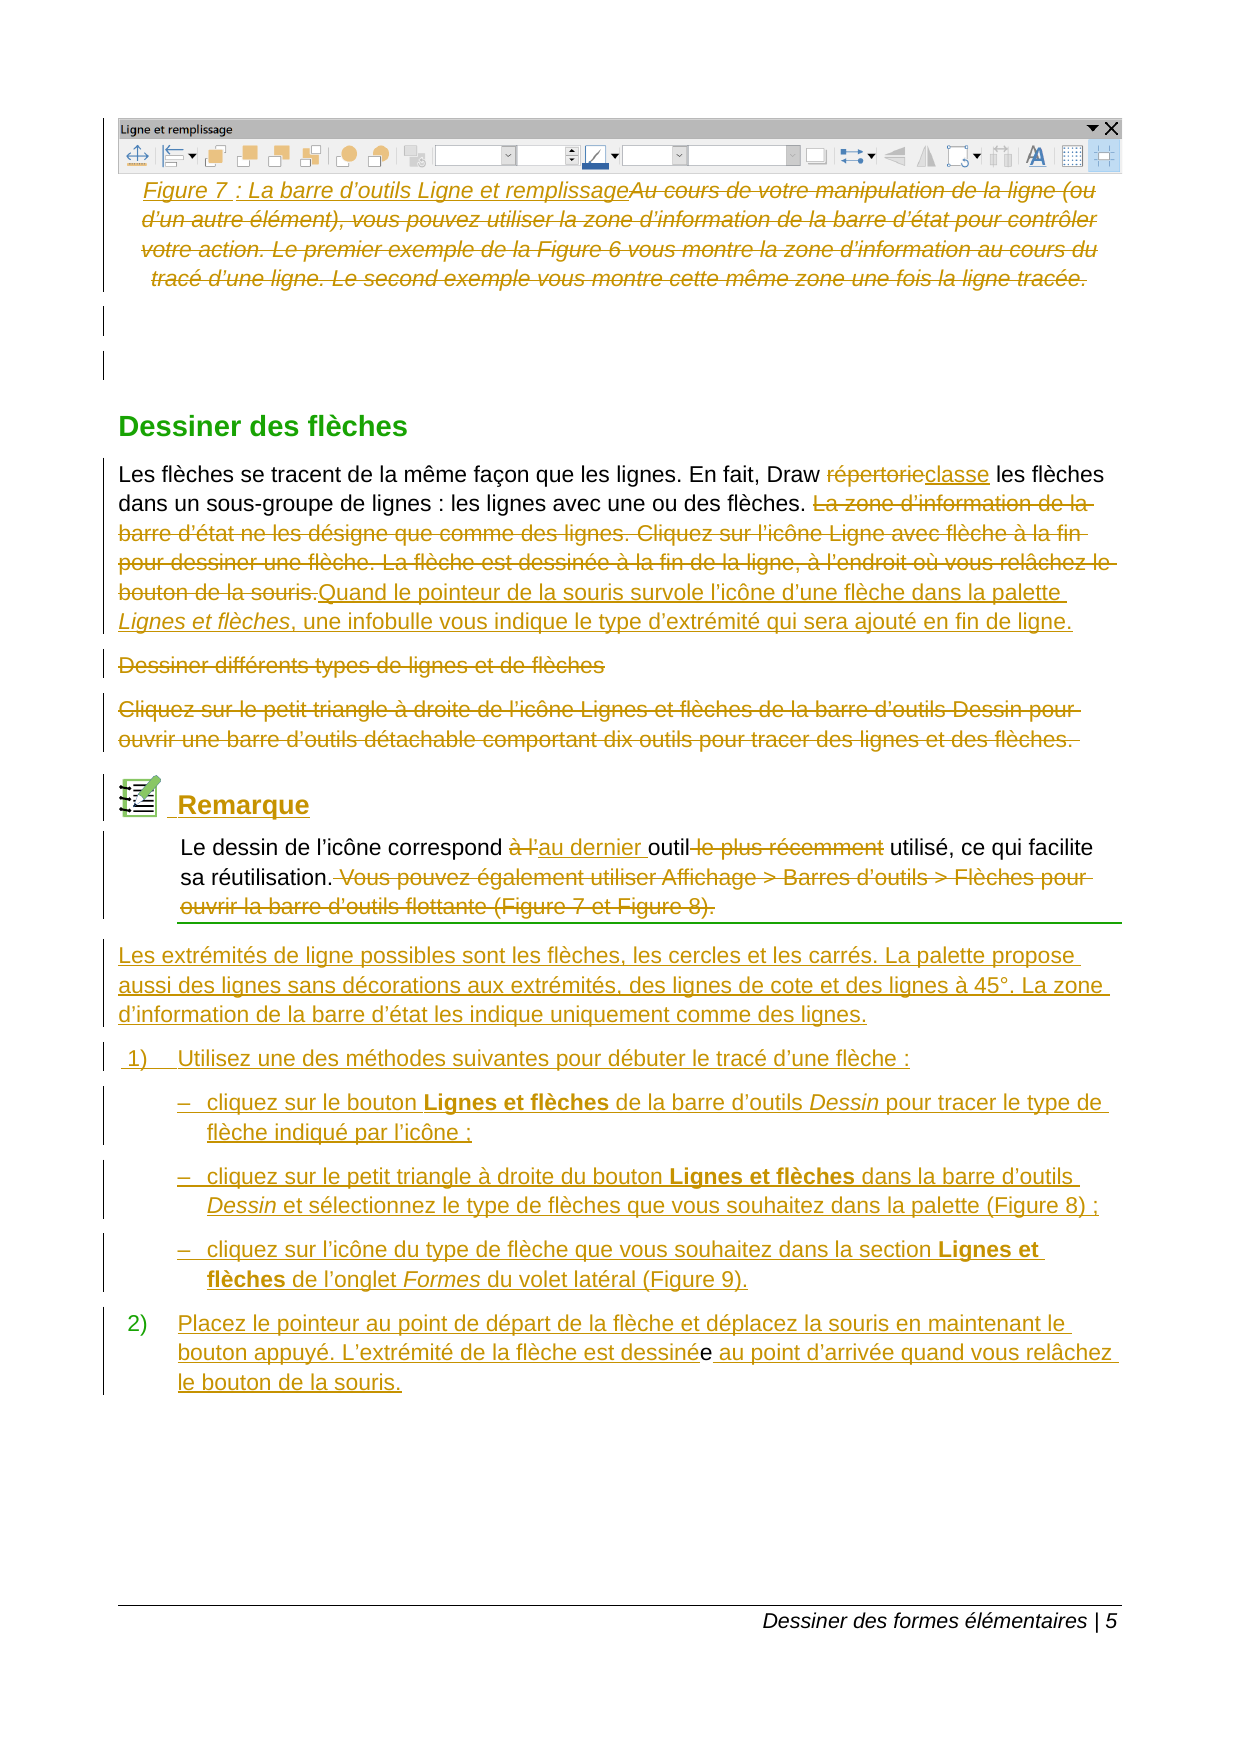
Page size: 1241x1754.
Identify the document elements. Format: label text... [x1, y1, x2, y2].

picture [118, 118, 1123, 174]
list Utilisez une des méthodes suivantes pour débuter le tracé d’une flèche : [148, 1042, 1122, 1071]
text Les flèches se tracent de la même façon que les lignes. En fait, Draw classe les flèches dans un sous-groupe de lignes : les lignes avec une ou des flèches. Quand le pointeur de la souris survole l’icône d’une flèche dans la palette Lignes et flèches, une infobulle vous indique le type d’extrémité qui sera ajouté en fin de ligne. [118, 457, 1122, 634]
list cliquez sur le petit triangle à droite du bouton Lignes et flèches dans la barre d’outils Dessin et sélectionnez le type de flèches que vous souhaitez dans la palette (Figure 8) ; [177, 1159, 1122, 1218]
text Les extrémités de ligne possibles sont les flèches, les cercles et les carrés. La palette propose aussi des lignes sans décorations aux extrémités, des lignes de cote et des lignes à 45°. La zone d’information de la barre d’état les indique uniquement comme des lignes. [118, 939, 1122, 1027]
text Le dessin de l’icône correspond au dernier outil utilisé, ce qui facilite sa réutilisation. [177, 828, 1122, 922]
text Figure 7 : La barre d’outils Ligne et remplissage [118, 174, 1122, 292]
list Placez le pointeur au point de départ de la flèche et déplacez la souris en maintenant le bouton appuyé. L’extrémité de la flèche est dessinée au point d’arrivée quand vous relâchez le bouton de la souris. [148, 1307, 1122, 1395]
list Remarque [118, 774, 1122, 821]
list cliquez sur l’icône du type de flèche que vous souhaitez dans la section Lignes et flèches de l’onglet Formes du volet latéral (Figure 9). [177, 1233, 1122, 1292]
list cliquez sur le bouton Lignes et flèches de la barre d’outils Dessin pour tracer le type de flèche indiqué par l’icône ; [177, 1086, 1122, 1145]
subtitle Dessiner des flèches [118, 409, 1122, 443]
